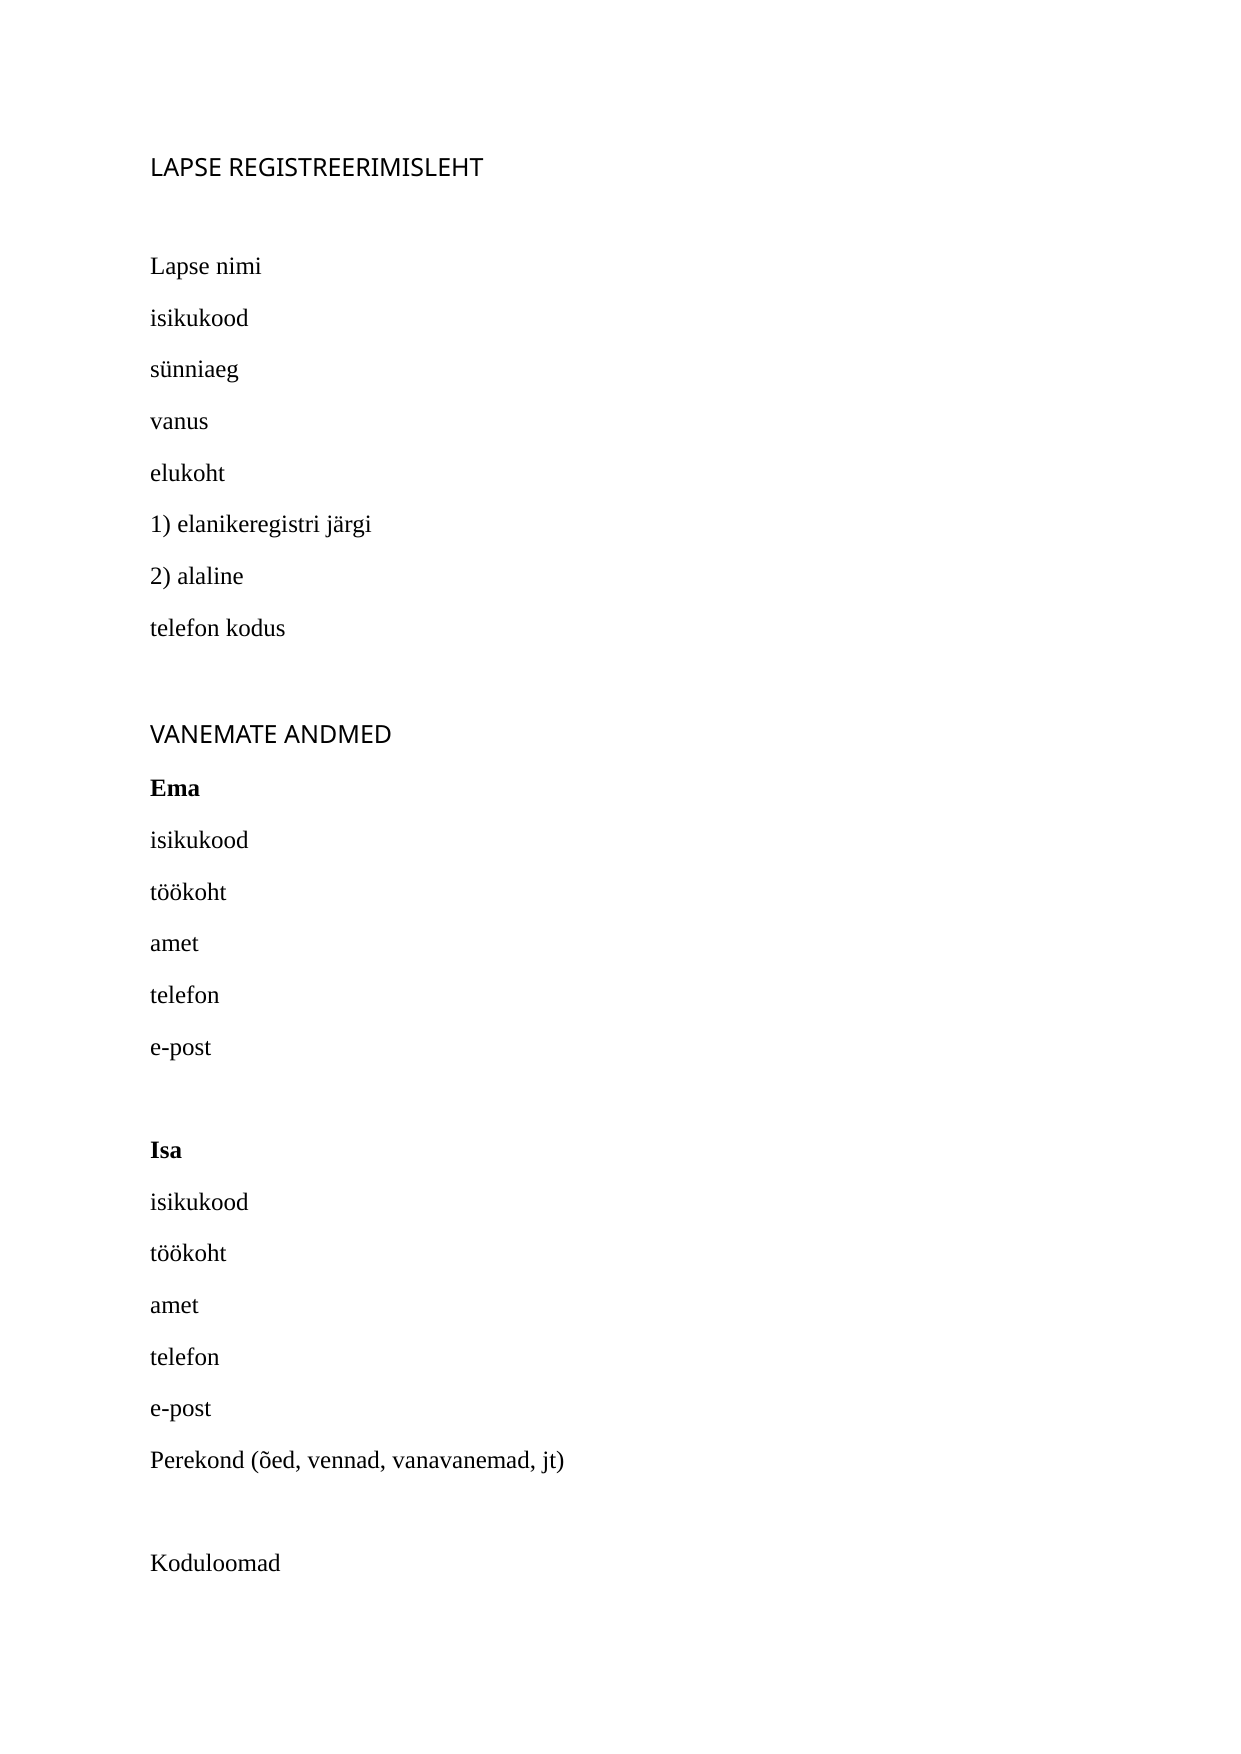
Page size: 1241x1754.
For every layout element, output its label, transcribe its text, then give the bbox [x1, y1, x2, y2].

text telefon [150, 980, 1090, 1009]
text Perekond (õed, vennad, vanavanemad, jt) [150, 1445, 1090, 1474]
text VANEMATE ANDMED [150, 716, 1090, 750]
text Lapse nimi [150, 251, 1090, 280]
text 2) alaline [150, 561, 1090, 590]
text töökoht [150, 1238, 1090, 1267]
text töökoht [150, 877, 1090, 905]
text elukoht [150, 458, 1090, 487]
text Ema [150, 773, 1090, 802]
text 1) elanikeregistri järgi [150, 509, 1090, 538]
text isikukood [150, 303, 1090, 332]
text amet [150, 1290, 1090, 1319]
text telefon kodus [150, 613, 1090, 642]
text amet [150, 928, 1090, 957]
text LAPSE REGISTREERIMISLEHT [150, 150, 1090, 184]
text telefon [150, 1342, 1090, 1370]
text vanus [150, 406, 1090, 435]
text isikukood [150, 825, 1090, 854]
text isikukood [150, 1187, 1090, 1215]
text sünniaeg [150, 354, 1090, 383]
text Isa [150, 1135, 1090, 1164]
text e-post [150, 1393, 1090, 1422]
text Koduloomad [150, 1548, 1090, 1577]
text e-post [150, 1032, 1090, 1060]
